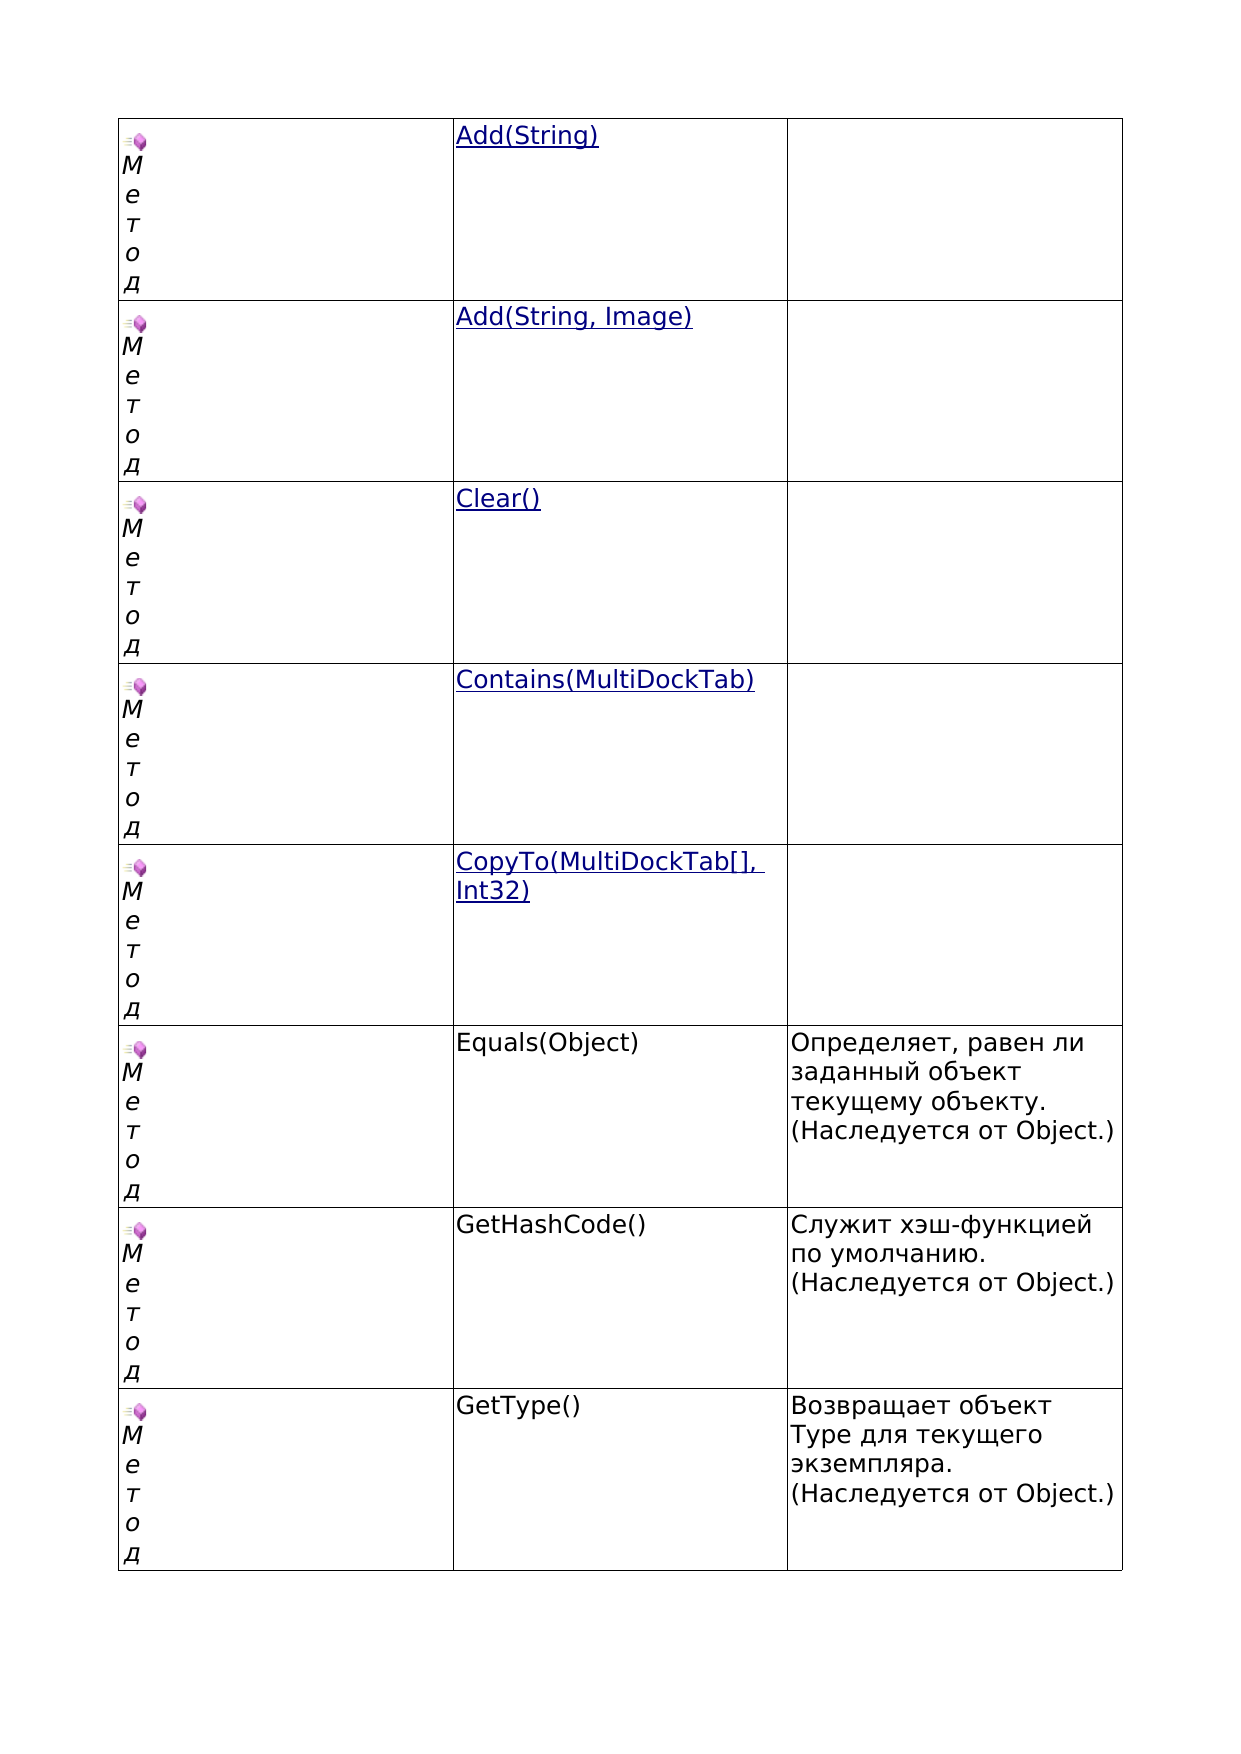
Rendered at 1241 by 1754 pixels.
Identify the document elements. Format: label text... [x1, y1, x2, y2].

picture [121, 1403, 147, 1421]
table_cell Add(String, Image) [454, 301, 787, 481]
table_cell CopyTo(MultiDockTab[], Int32) [454, 845, 787, 1025]
table_cell [788, 482, 1122, 662]
table_cell [119, 301, 453, 481]
table_cell Add(String) [454, 119, 787, 299]
picture [121, 678, 147, 696]
table_cell [788, 301, 1122, 481]
table_cell [119, 482, 453, 662]
table_cell [119, 1389, 453, 1570]
table_cell Equals(Object) [454, 1026, 787, 1207]
table_cell Служит хэш-функцией по умолчанию. (Наследуется от Object.) [788, 1208, 1122, 1388]
table_cell [119, 845, 453, 1025]
table_cell Возвращает объект Type для текущего экземпляра. (Наследуется от Object.) [788, 1389, 1122, 1570]
table_cell [788, 664, 1122, 844]
table_cell [119, 1026, 453, 1207]
picture [121, 1222, 147, 1240]
table_cell GetType() [454, 1389, 787, 1570]
table_cell [788, 119, 1122, 299]
picture [121, 1041, 147, 1059]
table_cell [119, 119, 453, 299]
picture [121, 315, 147, 333]
picture [121, 496, 147, 514]
table_cell [788, 845, 1122, 1025]
table_cell GetHashCode() [454, 1208, 787, 1388]
table_cell [119, 1208, 453, 1388]
table_cell [119, 664, 453, 844]
table_cell Clear() [454, 482, 787, 662]
picture [121, 133, 147, 151]
table_cell Определяет, равен ли заданный объект текущему объекту. (Наследуется от Object.) [788, 1026, 1122, 1207]
table_cell Contains(MultiDockTab) [454, 664, 787, 844]
picture [121, 859, 147, 877]
